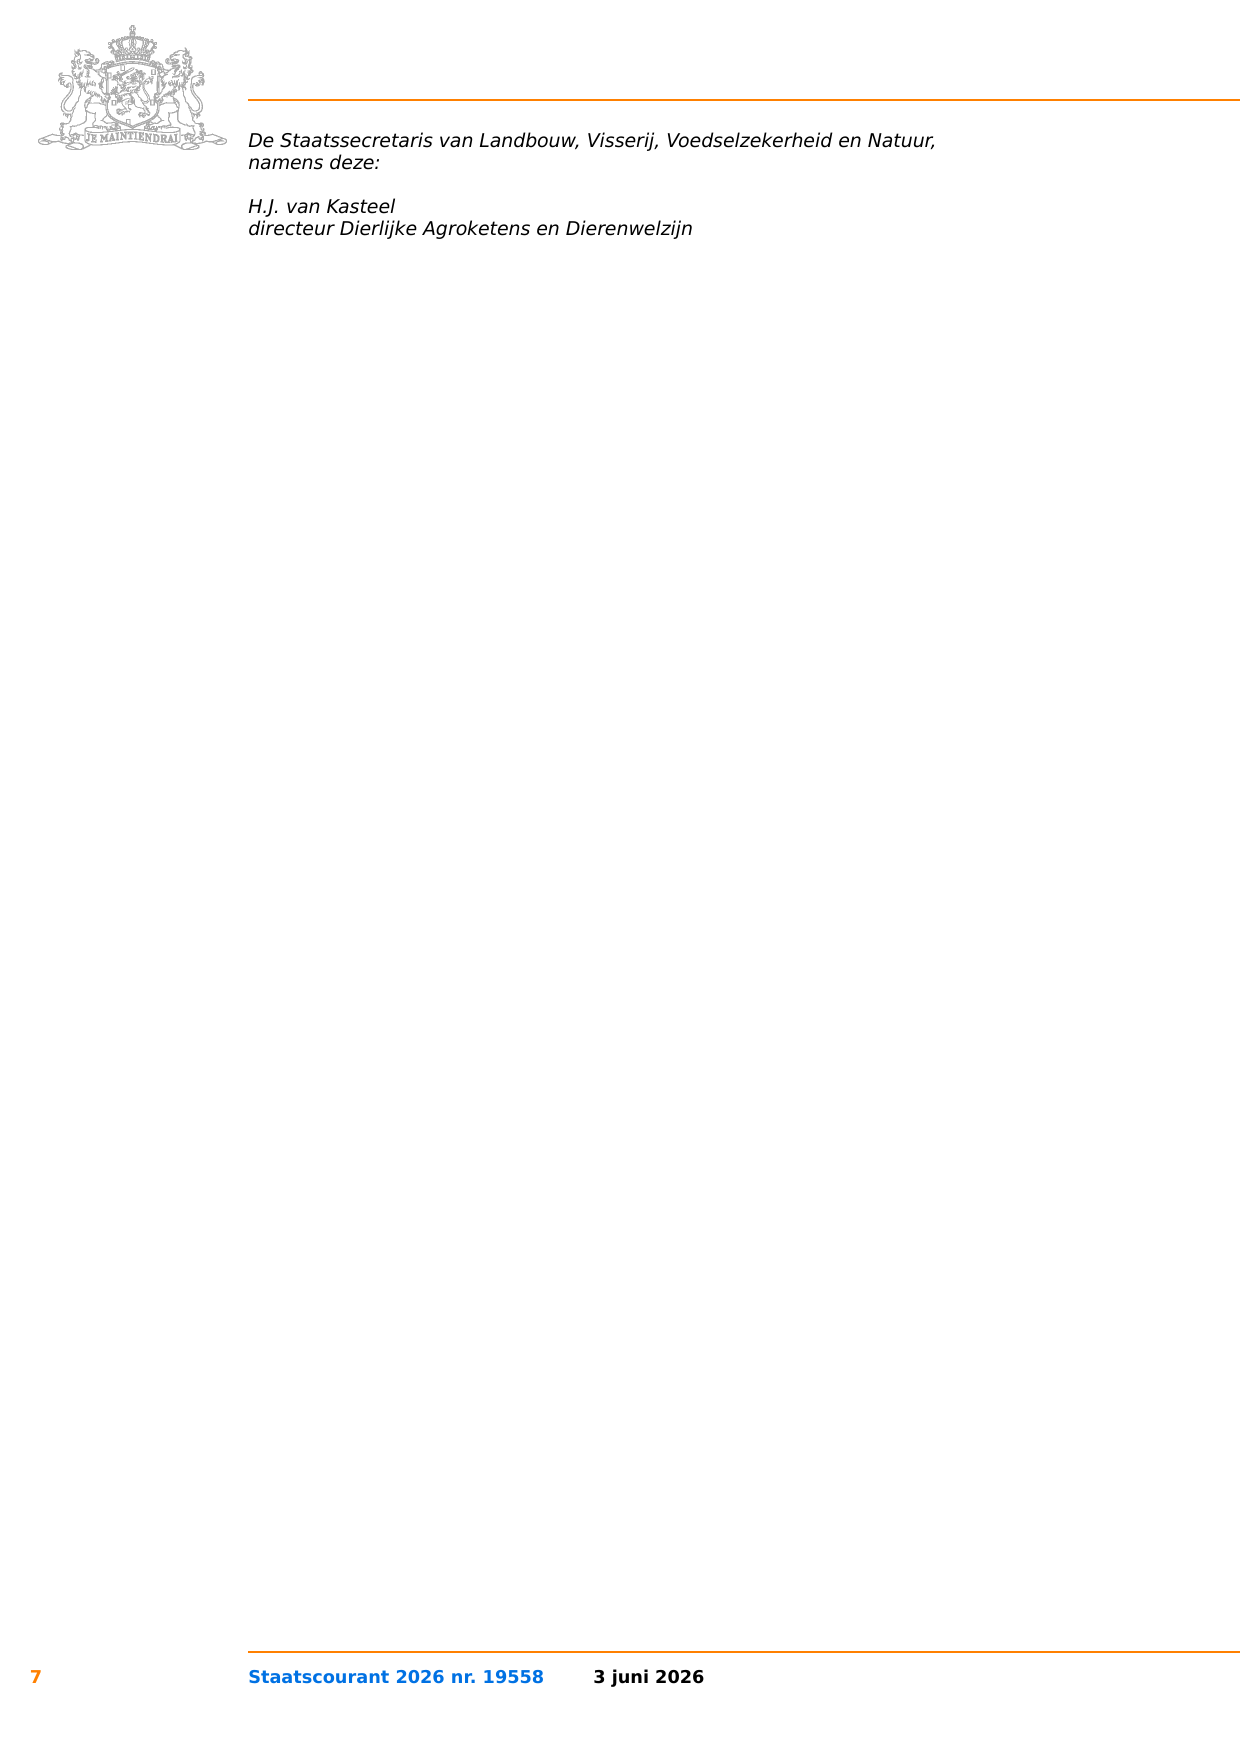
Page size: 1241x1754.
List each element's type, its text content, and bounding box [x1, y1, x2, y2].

text De Staatssecretaris van Landbouw, Visserij, Voedselzekerheid en Natuur, namens deze: H.J. van Kasteel directeur Dierlijke Agroketens en Dierenwelzijn [248, 130, 1163, 240]
picture [38, 25, 227, 150]
